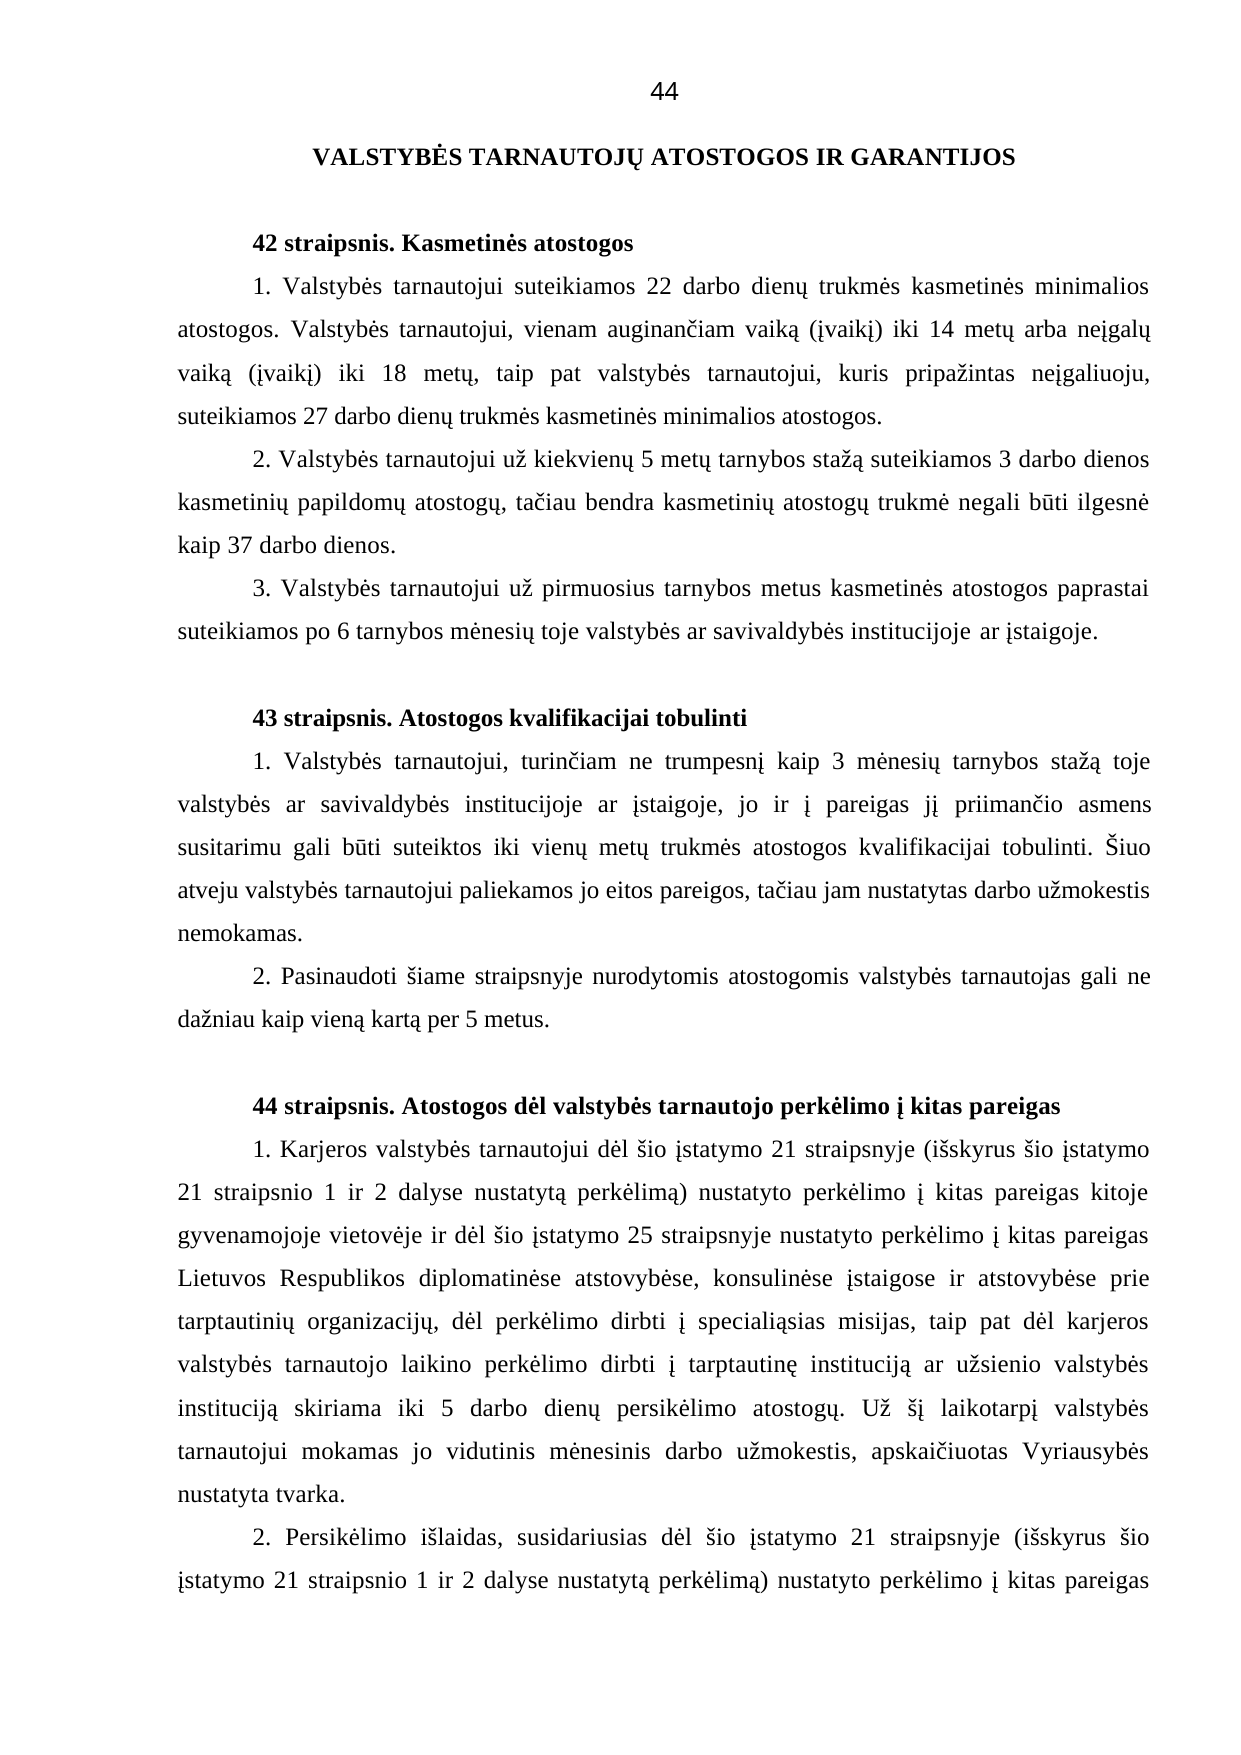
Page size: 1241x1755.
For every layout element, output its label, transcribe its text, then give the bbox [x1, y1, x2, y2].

text 2. Pasinaudoti šiame straipsnyje nurodytomis atostogomis valstybės tarnautojas gali ne dažniau kaip vieną kartą per 5 metus. [177, 961, 1152, 1033]
text 3. Valstybės tarnautojui už pirmuosius tarnybos metus kasmetinės atostogos paprastai suteikiamos po 6 tarnybos mėnesių toje valstybės ar savivaldybės institucijoje ar įstaigoje. [177, 573, 1152, 645]
text 43 straipsnis. Atostogos kvalifikacijai tobulinti [177, 703, 1152, 731]
text 2. Valstybės tarnautojui už kiekvienų 5 metų tarnybos stažą suteikiamos 3 darbo dienos kasmetinių papildomų atostogų, tačiau bendra kasmetinių atostogų trukmė negali būti ilgesnė kaip 37 darbo dienos. [177, 444, 1152, 559]
text 42 straipsnis. Kasmetinės atostogos [177, 228, 1152, 257]
text 44 straipsnis. Atostogos dėl valstybės tarnautojo perkėlimo į kitas pareigas [177, 1091, 1152, 1119]
text VALSTYBĖS TARNAUTOJŲ ATOSTOGOS IR GARANTIJOS [177, 142, 1152, 171]
text 1. Valstybės tarnautojui, turinčiam ne trumpesnį kaip 3 mėnesių tarnybos stažą toje valstybės ar savivaldybės institucijoje ar įstaigoje, jo ir į pareigas jį priimančio asmens susitarimu gali būti suteiktos iki vienų metų trukmės atostogos kvalifikacijai tobulinti. Šiuo atveju valstybės tarnautojui paliekamos jo eitos pareigos, tačiau jam nustatytas darbo užmokestis nemokamas. [177, 746, 1152, 947]
text 1. Karjeros valstybės tarnautojui dėl šio įstatymo 21 straipsnyje (išskyrus šio įstatymo 21 straipsnio 1 ir 2 dalyse nustatytą perkėlimą) nustatyto perkėlimo į kitas pareigas kitoje gyvenamojoje vietovėje ir dėl šio įstatymo 25 straipsnyje nustatyto perkėlimo į kitas pareigas Lietuvos Respublikos diplomatinėse atstovybėse, konsulinėse įstaigose ir atstovybėse prie tarptautinių organizacijų, dėl perkėlimo dirbti į specialiąsias misijas, taip pat dėl karjeros valstybės tarnautojo laikino perkėlimo dirbti į tarptautinę instituciją ar užsienio valstybės instituciją skiriama iki 5 darbo dienų persikėlimo atostogų. Už šį laikotarpį valstybės tarnautojui mokamas jo vidutinis mėnesinis darbo užmokestis, apskaičiuotas Vyriausybės nustatyta tvarka. [177, 1134, 1152, 1508]
text 1. Valstybės tarnautojui suteikiamos 22 darbo dienų trukmės kasmetinės minimalios atostogos. Valstybės tarnautojui, vienam auginančiam vaiką (įvaikį) iki 14 metų arba neįgalų vaiką (įvaikį) iki 18 metų, taip pat valstybės tarnautojui, kuris pripažintas neįgaliuoju, suteikiamos 27 darbo dienų trukmės kasmetinės minimalios atostogos. [177, 271, 1152, 429]
text 2. Persikėlimo išlaidas, susidariusias dėl šio įstatymo 21 straipsnyje (išskyrus šio įstatymo 21 straipsnio 1 ir 2 dalyse nustatytą perkėlimą) nustatyto perkėlimo į kitas pareigas [177, 1522, 1152, 1594]
